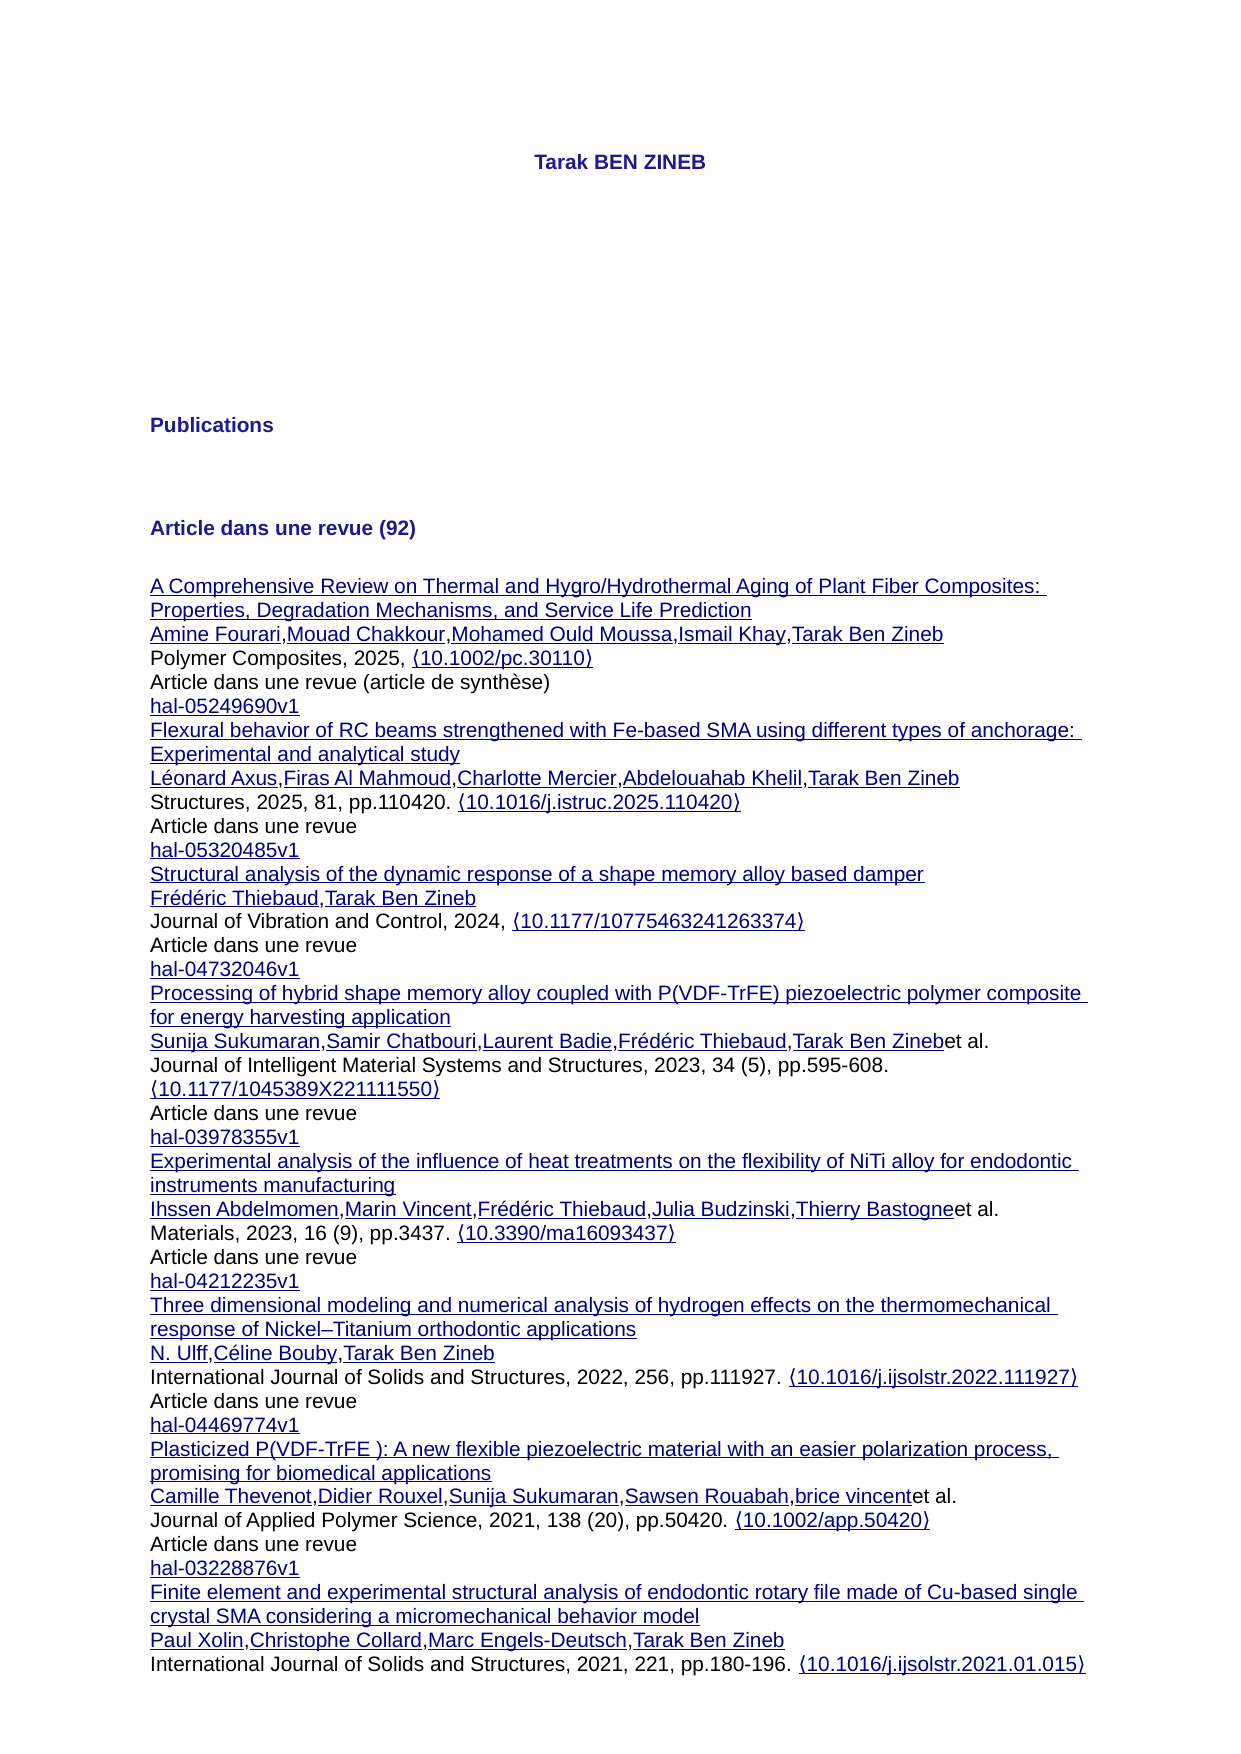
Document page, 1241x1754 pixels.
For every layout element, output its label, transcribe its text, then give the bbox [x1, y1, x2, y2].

subtitle Article dans une revue (92) [150, 516, 1090, 539]
table_cell Plasticized P(VDF‐TrFE ): A new flexible piezoelectric material with an easier polarization process, promising for biomedical applications Camille Thevenot,Didier Rouxel,Sunija Sukumaran,Sawsen Rouabah,brice vincentet al. Journal of Applied Polymer Science, 2021, 138 (20), pp.50420. ⟨10.1002/app.50420⟩ Article dans une revue hal-03228876v1 [150, 1436, 1090, 1580]
table_cell Flexural behavior of RC beams strengthened with Fe-based SMA using different types of anchorage: Experimental and analytical study Léonard Axus,Firas Al Mahmoud,Charlotte Mercier,Abdelouahab Khelil,Tarak Ben Zineb Structures, 2025, 81, pp.110420. ⟨10.1016/j.istruc.2025.110420⟩ Article dans une revue hal-05320485v1 [150, 718, 1090, 861]
subtitle Publications [150, 412, 1090, 436]
subtitle Tarak BEN ZINEB [150, 150, 1090, 174]
table_cell Three dimensional modeling and numerical analysis of hydrogen effects on the thermomechanical response of Nickel–Titanium orthodontic applications N. Ulff,Céline Bouby,Tarak Ben Zineb International Journal of Solids and Structures, 2022, 256, pp.111927. ⟨10.1016/j.ijsolstr.2022.111927⟩ Article dans une revue hal-04469774v1 [150, 1293, 1090, 1436]
table_header A Comprehensive Review on Thermal and Hygro/Hydrothermal Aging of Plant Fiber Composites: Properties, Degradation Mechanisms, and Service Life Prediction Amine Fourari,Mouad Chakkour,Mohamed Ould Moussa,Ismail Khay,Tarak Ben Zineb Polymer Composites, 2025, ⟨10.1002/pc.30110⟩ Article dans une revue (article de synthèse) hal-05249690v1 [150, 574, 1090, 718]
table_cell Structural analysis of the dynamic response of a shape memory alloy based damper Frédéric Thiebaud,Tarak Ben Zineb Journal of Vibration and Control, 2024, ⟨10.1177/10775463241263374⟩ Article dans une revue hal-04732046v1 [150, 861, 1090, 981]
table_cell Processing of hybrid shape memory alloy coupled with P(VDF-TrFE) piezoelectric polymer composite for energy harvesting application Sunija Sukumaran,Samir Chatbouri,Laurent Badie,Frédéric Thiebaud,Tarak Ben Zinebet al. Journal of Intelligent Material Systems and Structures, 2023, 34 (5), pp.595-608. ⟨10.1177/1045389X221111550⟩ Article dans une revue hal-03978355v1 [150, 981, 1090, 1149]
table_cell Experimental analysis of the influence of heat treatments on the flexibility of NiTi alloy for endodontic instruments manufacturing Ihssen Abdelmomen,Marin Vincent,Frédéric Thiebaud,Julia Budzinski,Thierry Bastogneet al. Materials, 2023, 16 (9), pp.3437. ⟨10.3390/ma16093437⟩ Article dans une revue hal-04212235v1 [150, 1149, 1090, 1293]
table_cell Finite element and experimental structural analysis of endodontic rotary file made of Cu-based single crystal SMA considering a micromechanical behavior model Paul Xolin,Christophe Collard,Marc Engels-Deutsch,Tarak Ben Zineb International Journal of Solids and Structures, 2021, 221, pp.180-196. ⟨10.1016/j.ijsolstr.2021.01.015⟩ [150, 1580, 1090, 1676]
